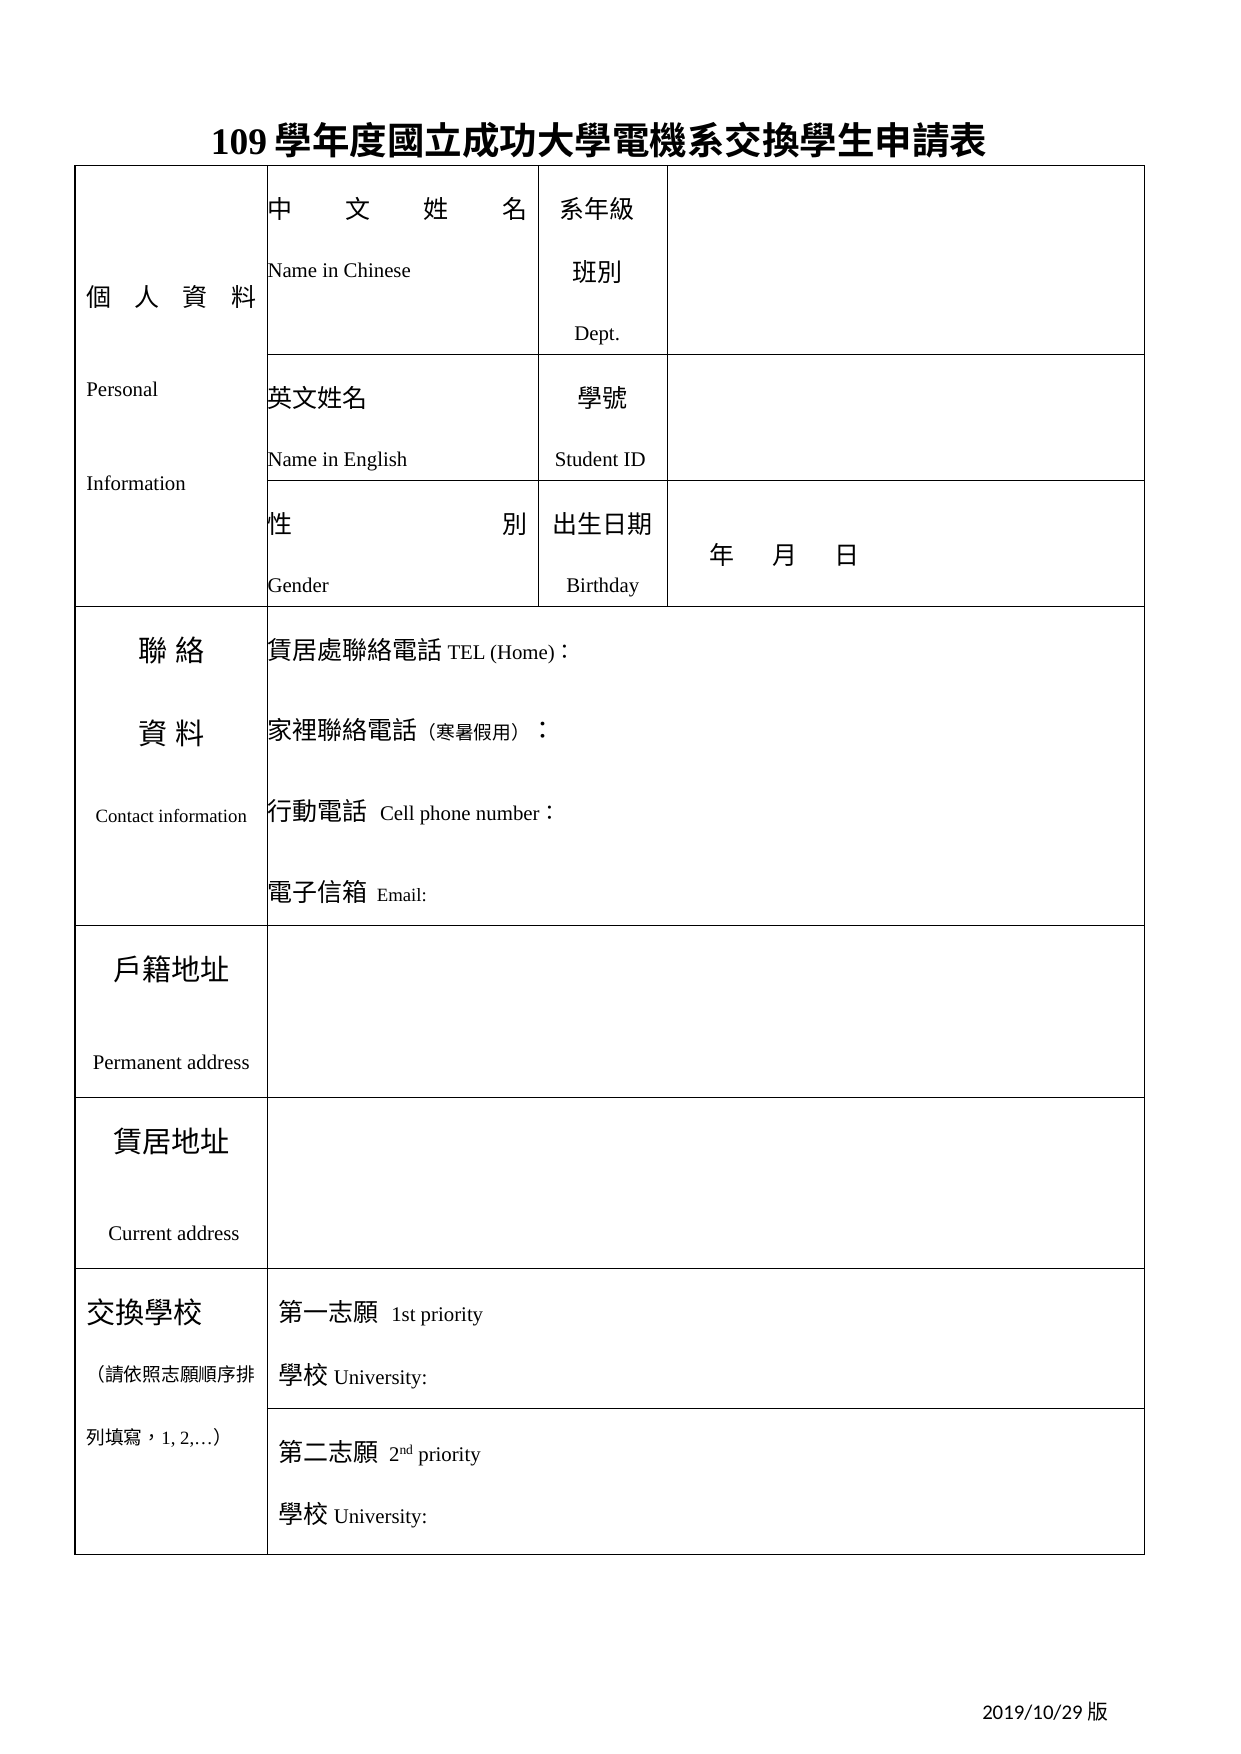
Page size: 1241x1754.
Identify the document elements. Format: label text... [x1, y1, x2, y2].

table_cell 出生日期 Birthday [539, 481, 667, 606]
text 109學年度國立成功大學電機系交換學生申請表 [75, 111, 1107, 165]
table_cell [268, 1098, 1144, 1268]
table_cell 英文姓名 Name in English [268, 355, 538, 479]
table_header 中文姓名 Name in Chinese [268, 166, 538, 353]
table_header [668, 166, 1144, 353]
table_cell 賃居地址 Current address [76, 1098, 267, 1268]
table_cell [268, 926, 1144, 1097]
table_cell [668, 355, 1144, 479]
table_cell 年 月 日 [668, 481, 1144, 606]
table_header 個人資料Personal Information [76, 166, 267, 606]
table_cell 戶籍地址 Permanent address [76, 926, 267, 1097]
table_header 系年級 班別 Dept. [539, 166, 667, 353]
table_cell 第一志願 1st priority 學校University: [268, 1269, 1144, 1407]
table_cell 學號 Student ID [539, 355, 667, 479]
table_cell 性別 Gender [268, 481, 538, 606]
table_cell 交換學校 （請依照志願順序排列填寫，1, 2,…） [76, 1269, 267, 1554]
table_cell 第二志願 2nd priority 學校University: [268, 1409, 1144, 1554]
table_cell 聯絡 資料 Contact information [76, 607, 267, 925]
table_cell 賃居處聯絡電話TEL (Home)： 家裡聯絡電話（寒暑假用）： 行動電話 Cell phone number： 電子信箱 Email: [268, 607, 1144, 925]
